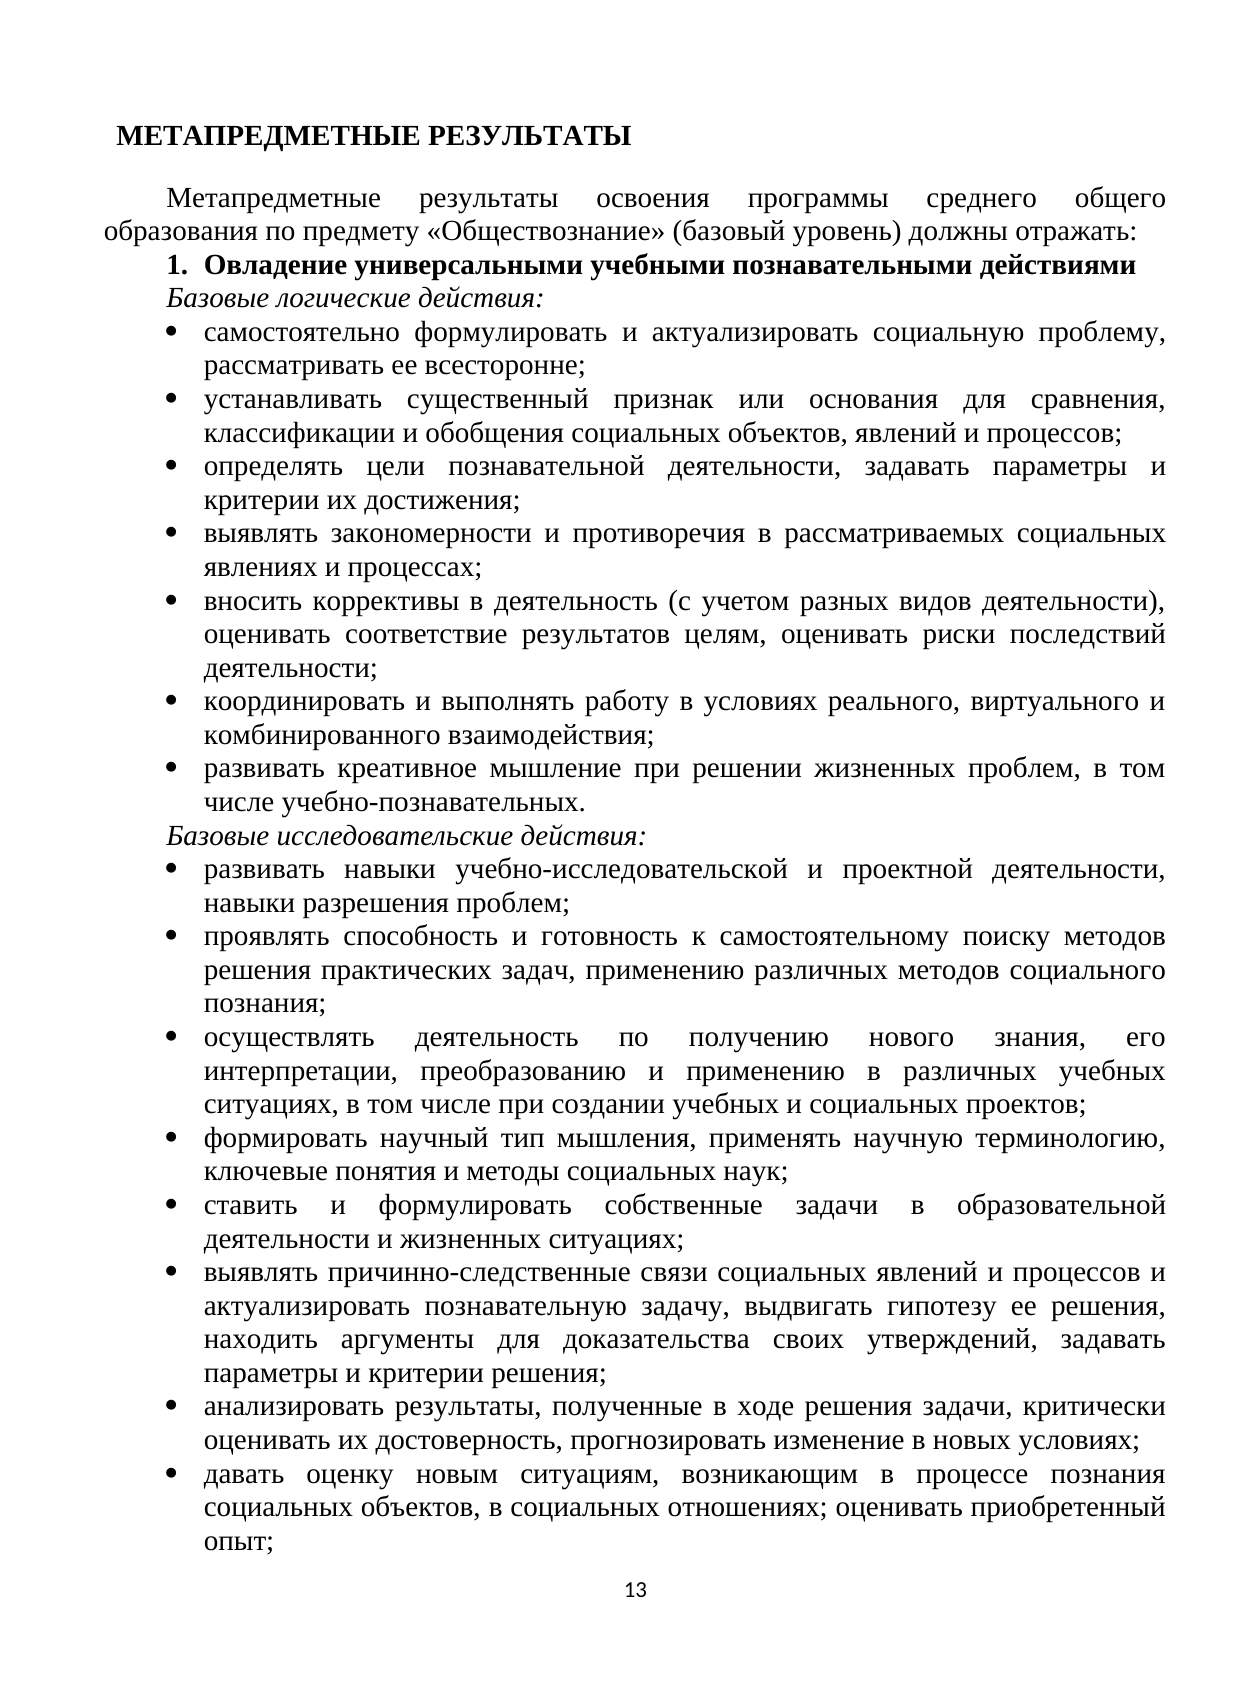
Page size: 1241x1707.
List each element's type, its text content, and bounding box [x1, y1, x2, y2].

text МЕТАПРЕДМЕТНЫЕ РЕЗУЛЬТАТЫ [116, 118, 1167, 152]
list анализировать результаты, полученные в ходе решения задачи, критически оценивать их достоверность, прогнозировать изменение в новых условиях; [166, 1388, 1167, 1456]
list определять цели познавательной деятельности, задавать параметры и критерии их достижения; [166, 448, 1167, 515]
text Базовые исследовательские действия: [103, 818, 1167, 851]
list вносить коррективы в деятельность (с учетом разных видов деятельности), оценивать соответствие результатов целям, оценивать риски последствий деятельности; [166, 583, 1167, 683]
list устанавливать существенный признак или основания для сравнения, классификации и обобщения социальных объектов, явлений и процессов; [166, 381, 1167, 448]
list ставить и формулировать собственные задачи в образовательной деятельности и жизненных ситуациях; [166, 1187, 1167, 1254]
list осуществлять деятельность по получению нового знания, его интерпретации, преобразованию и применению в различных учебных ситуациях, в том числе при создании учебных и социальных проектов; [166, 1019, 1167, 1120]
list координировать и выполнять работу в условиях реального, виртуального и комбинированного взаимодействия; [166, 683, 1167, 751]
list выявлять причинно-следственные связи социальных явлений и процессов и актуализировать познавательную задачу, выдвигать гипотезу ее решения, находить аргументы для доказательства своих утверждений, задавать параметры и критерии решения; [166, 1254, 1167, 1388]
text Метапредметные результаты освоения программы среднего общего образования по предмету «Обществознание» (базовый уровень) должны отражать: [103, 180, 1167, 247]
text Базовые логические действия: [103, 280, 1167, 314]
list выявлять закономерности и противоречия в рассматриваемых социальных явлениях и процессах; [166, 515, 1167, 583]
list самостоятельно формулировать и актуализировать социальную проблему, рассматривать ее всесторонне; [166, 314, 1167, 381]
list формировать научный тип мышления, применять научную терминологию, ключевые понятия и методы социальных наук; [166, 1120, 1167, 1187]
list развивать навыки учебно-исследовательской и проектной деятельности, навыки разрешения проблем; [166, 851, 1167, 918]
list проявлять способность и готовность к самостоятельному поиску методов решения практических задач, применению различных методов социального познания; [166, 918, 1167, 1019]
list давать оценку новым ситуациям, возникающим в процессе познания социальных объектов, в социальных отношениях; оценивать приобретенный опыт; [166, 1456, 1167, 1556]
list Овладение универсальными учебными познавательными действиями [166, 247, 1167, 280]
list развивать креативное мышление при решении жизненных проблем, в том числе учебно-познавательных. [166, 751, 1167, 818]
